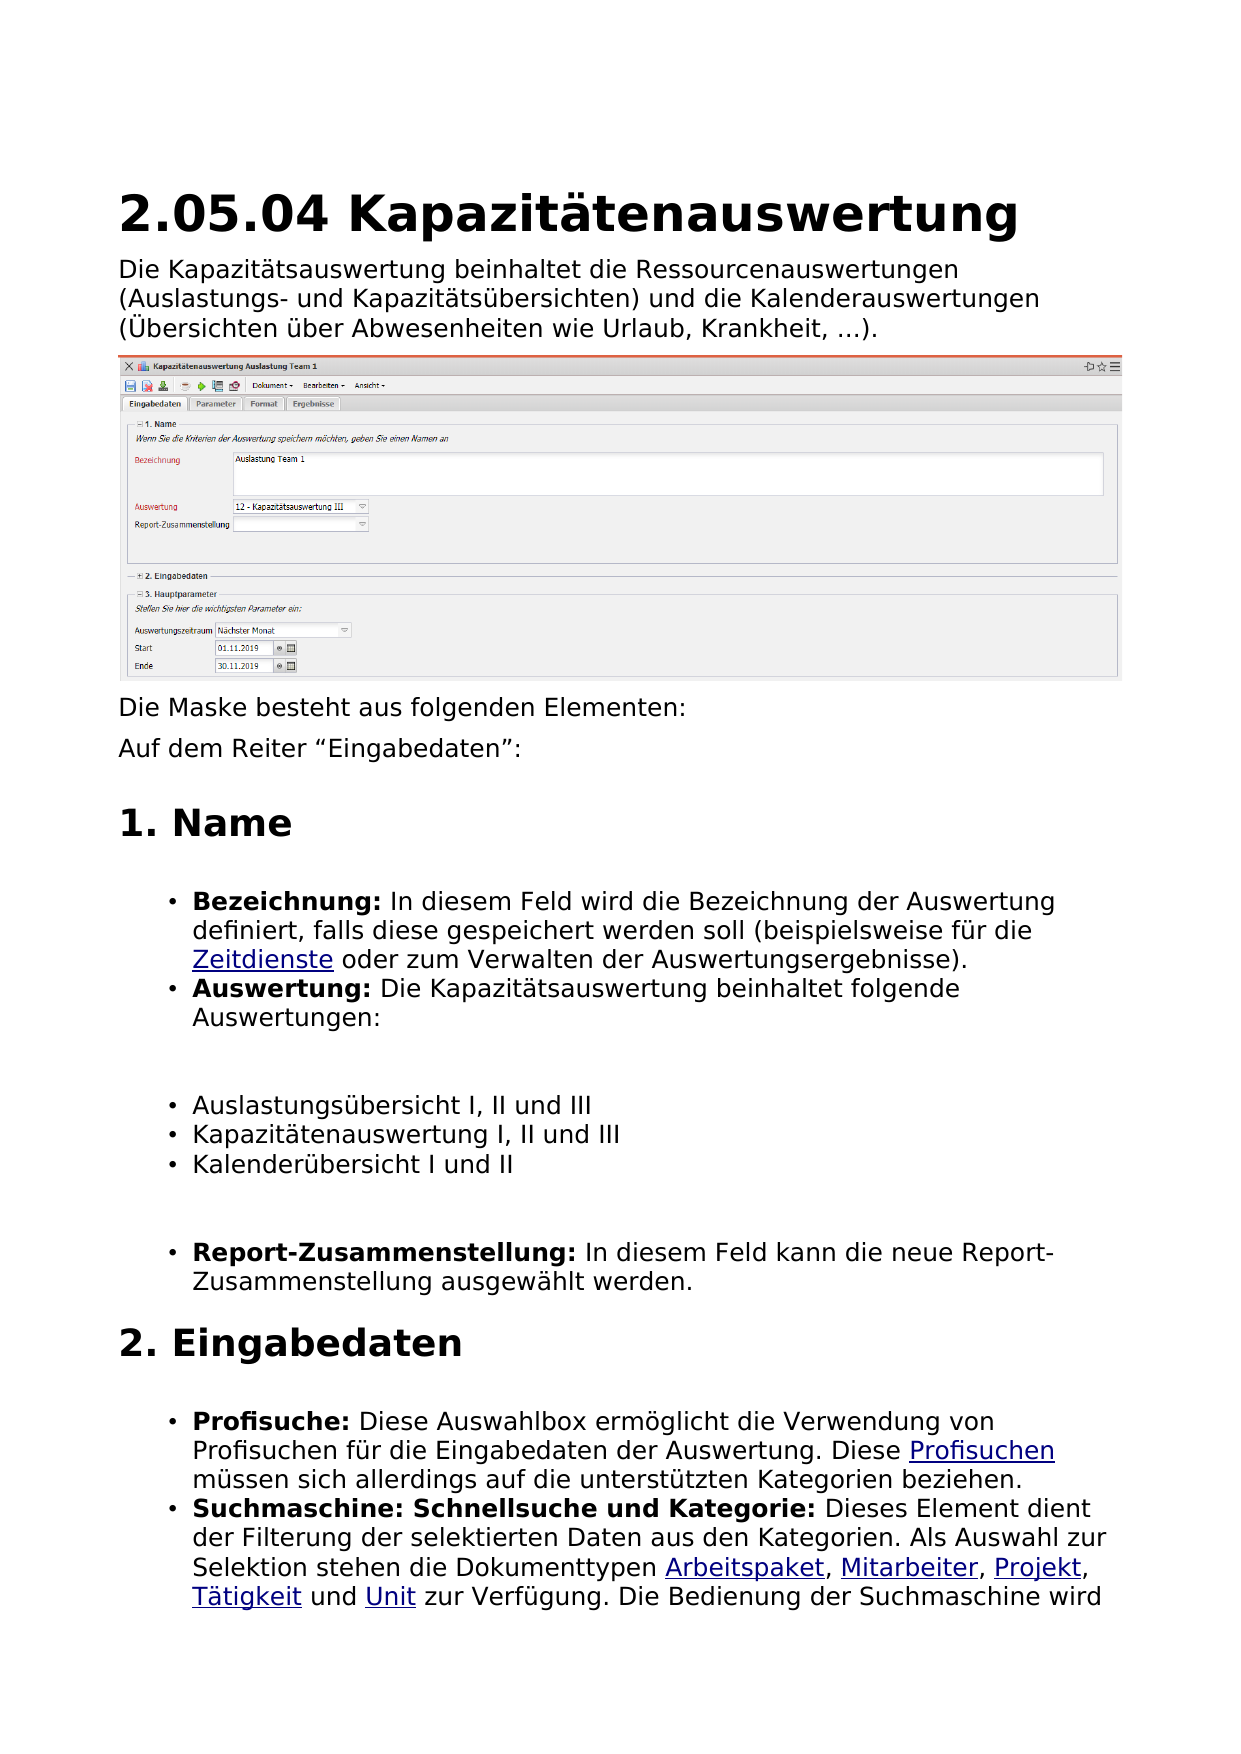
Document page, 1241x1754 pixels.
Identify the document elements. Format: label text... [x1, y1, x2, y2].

subtitle 2.05.04 Kapazitätenauswertung [118, 185, 1122, 243]
text Auf dem Reiter “Eingabedaten”: [118, 734, 1122, 764]
list Kalenderübersicht I und II [177, 1150, 1122, 1179]
text Die Kapazitätsauswertung beinhaltet die Ressourcenauswertungen (Auslastungs- und Kapazitätsübersichten) und die Kalenderauswertungen (Übersichten über Abwesenheiten wie Urlaub, Krankheit, ...). [118, 256, 1122, 343]
text Die Maske besteht aus folgenden Elementen: [118, 693, 1122, 722]
list Auslastungsübersicht I, II und III [177, 1092, 1122, 1121]
list Report-Zusammenstellung: In diesem Feld kann die neue Report-Zusammenstellung ausgewählt werden. [177, 1238, 1122, 1296]
list Auswertung: Die Kapazitätsauswertung beinhaltet folgende Auswertungen: [177, 974, 1122, 1033]
list Suchmaschine: Schnellsuche und Kategorie: Dieses Element dient der Filterung der selektierten Daten aus den Kategorien. Als Auswahl zur Selektion stehen die Dokumenttypen Arbeitspaket, Mitarbeiter, Projekt, Tätigkeit und Unit zur Verfügung. Die Bedienung der Suchmaschine wird [177, 1494, 1122, 1611]
picture [118, 355, 1123, 681]
list Profisuche: Diese Auswahlbox ermöglicht die Verwendung von Profisuchen für die Eingabedaten der Auswertung. Diese Profisuchen müssen sich allerdings auf die unterstützten Kategorien beziehen. [177, 1407, 1122, 1494]
subtitle 2. Eingabedaten [118, 1321, 1122, 1365]
list Kapazitätenauswertung I, II und III [177, 1121, 1122, 1150]
subtitle 1. Name [118, 801, 1122, 845]
list Bezeichnung: In diesem Feld wird die Bezeichnung der Auswertung definiert, falls diese gespeichert werden soll (beispielsweise für die Zeitdienste oder zum Verwalten der Auswertungsergebnisse). [177, 887, 1122, 974]
